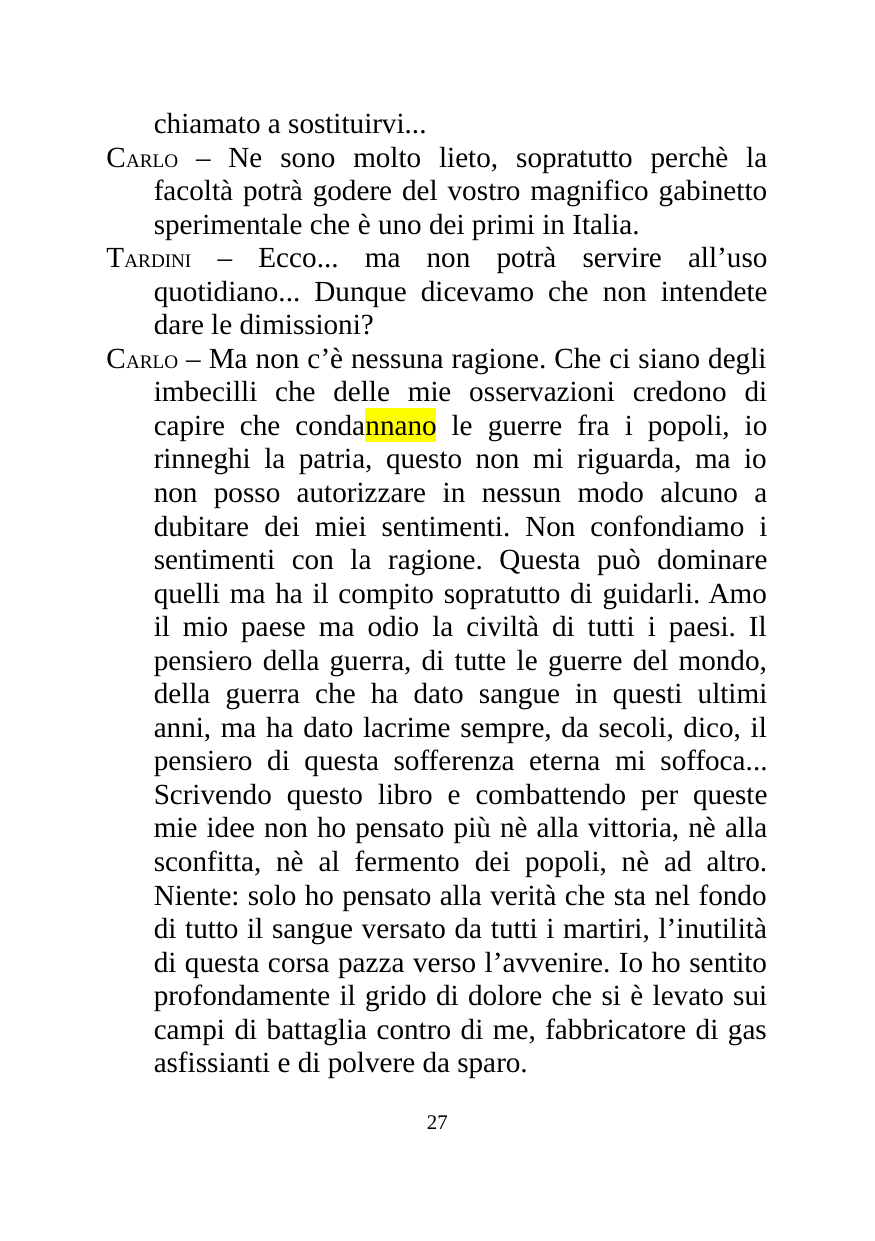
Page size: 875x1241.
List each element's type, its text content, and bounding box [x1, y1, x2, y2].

text Carlo – Ne sono molto lieto, sopratutto perchè la facoltà potrà godere del vostro magnifico gabinetto sperimentale che è uno dei primi in Italia. [106, 140, 768, 240]
text Tardini – Ecco... ma non potrà servire all’uso quotidiano... Dunque dicevamo che non intendete dare le dimissioni? [106, 240, 768, 341]
text chiamato a sostituirvi... [106, 106, 768, 140]
text Carlo – Ma non c’è nessuna ragione. Che ci siano degli imbecilli che delle mie osservazioni credono di capire che condannano le guerre fra i popoli, io rinneghi la patria, questo non mi riguarda, ma io non posso autorizzare in nessun modo alcuno a dubitare dei miei sentimenti. Non confondiamo i sentimenti con la ragione. Questa può dominare quelli ma ha il compito sopratutto di guidarli. Amo il mio paese ma odio la civiltà di tutti i paesi. Il pensiero della guerra, di tutte le guerre del mondo, della guerra che ha dato sangue in questi ultimi anni, ma ha dato lacrime sempre, da secoli, dico, il pensiero di questa sofferenza eterna mi soffoca... Scrivendo questo libro e combattendo per queste mie idee non ho pensato più nè alla vittoria, nè alla sconfitta, nè al fermento dei popoli, nè ad altro. Niente: solo ho pensato alla verità che sta nel fondo di tutto il sangue versato da tutti i martiri, l’inutilità di questa corsa pazza verso l’avvenire. Io ho sentito profondamente il grido di dolore che si è levato sui campi di battaglia contro di me, fabbricatore di gas asfissianti e di polvere da sparo. [106, 341, 768, 1079]
